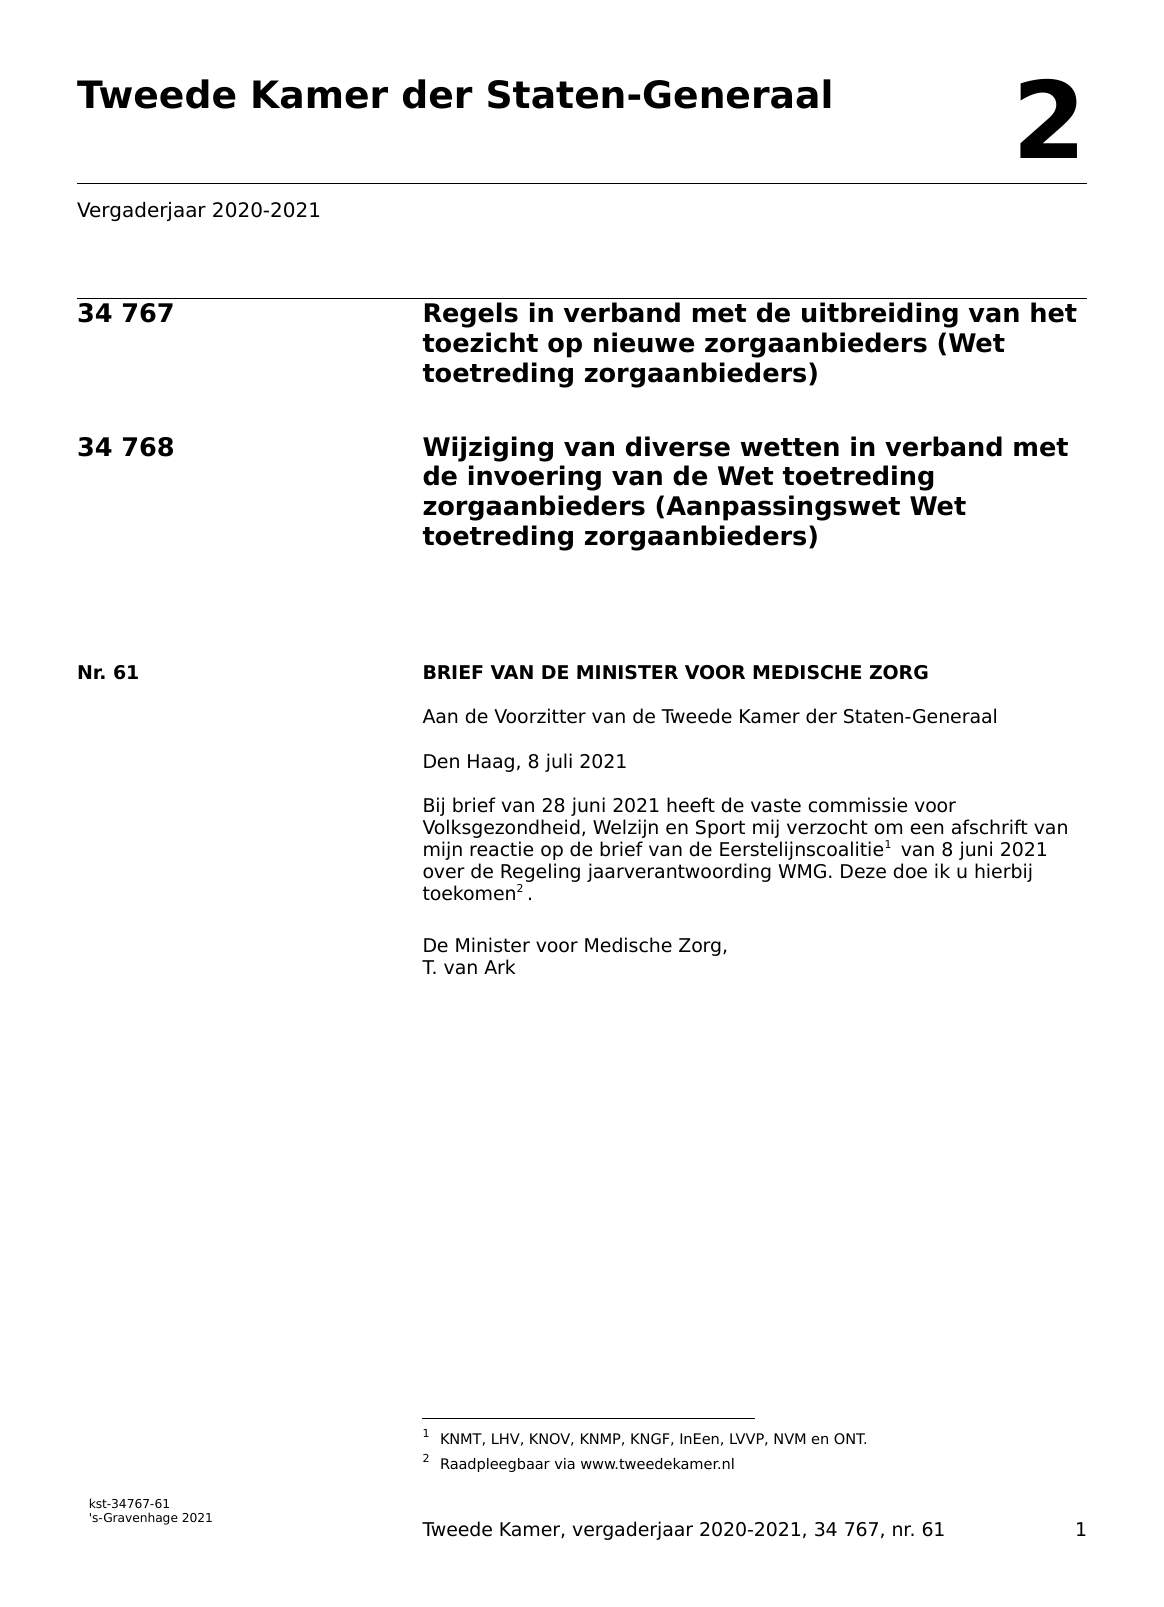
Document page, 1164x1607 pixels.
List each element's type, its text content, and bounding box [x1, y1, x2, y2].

text Den Haag, 8 juli 2021 [422, 751, 1087, 772]
subtitle Nr. 61 BRIEF VAN DE MINISTER VOOR MEDISCHE ZORG [77, 662, 1087, 684]
table_cell Vergaderjaar 2020-2021 [77, 184, 1087, 298]
text kst-34767-61 [88, 1497, 323, 1511]
subtitle 34 768 Wijziging van diverse wetten in verband met de invoering van de Wet toetreding zorgaanbieders (Aanpassingswet Wet toetreding zorgaanbieders) [77, 432, 1087, 551]
table_header Tweede Kamer der Staten-Generaal [77, 59, 886, 183]
text Raadpleegbaar via www.tweedekamer.nl [422, 1452, 1087, 1474]
text Bij brief van 28 juni 2021 heeft de vaste commissie voor Volksgezondheid, Welzijn en Sport mij verzocht om een afschrift van mijn reactie op de brief van de Eerstelijnscoalitie van 8 juni 2021 over de Regeling jaarverantwoording WMG. Deze doe ik u hierbij toekomen. [422, 795, 1087, 904]
subtitle 34 767 Regels in verband met de uitbreiding van het toezicht op nieuwe zorgaanbieders (Wet toetreding zorgaanbieders) [77, 299, 1087, 388]
text 's-Gravenhage 2021 [88, 1511, 323, 1525]
text KNMT, LHV, KNOV, KNMP, KNGF, InEen, LVVP, NVM en ONT. [422, 1427, 1087, 1449]
text De Minister voor Medische Zorg, T. van Ark [422, 934, 1087, 978]
table_header 2 [886, 59, 1087, 183]
text Aan de Voorzitter van de Tweede Kamer der Staten-Generaal [422, 706, 1087, 728]
